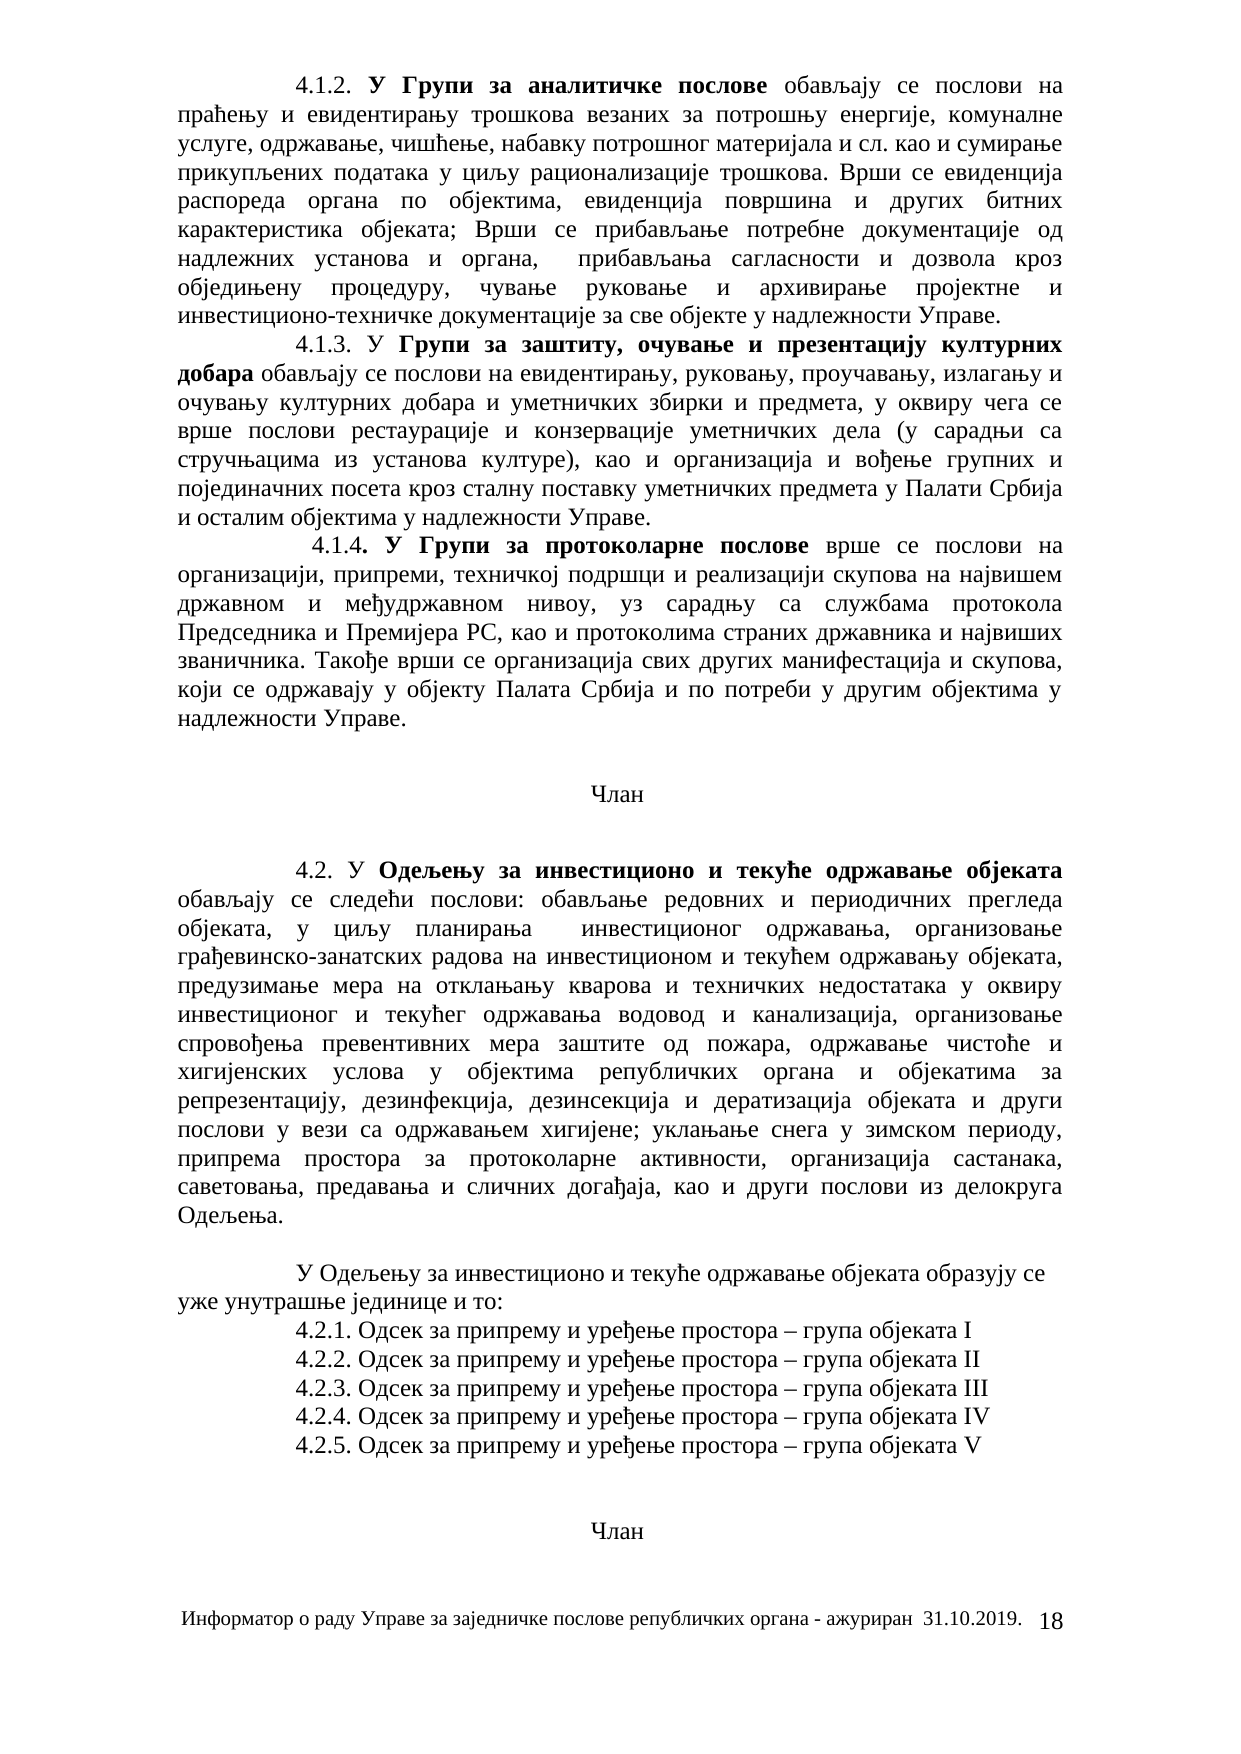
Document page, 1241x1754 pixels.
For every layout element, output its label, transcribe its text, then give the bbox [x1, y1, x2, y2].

text 4.2.5. Одсек за припрему и уређење простора – група објеката V [177, 1430, 1063, 1459]
text 4.2.4. Одсек за припрему и уређење простора – група објеката IV [177, 1401, 1063, 1430]
text 4.2.2. Одсек за припрему и уређење простора – група објеката II [177, 1344, 1063, 1373]
text 4.1.4. У Групи за протоколарне послове врше се послови на организацији, припреми, техничкој подршци и реализацији скупова на највишем државном и међудржавном нивоу, уз сарадњу са службама протокола Председника и Премијера РС, као и протоколима страних државника и највиших званичника. Такође врши се организација свих других манифестација и скупова, који се одржавају у објекту Палата Србија и по потреби у другим објектима у надлежности Управе. [177, 530, 1063, 732]
text 4.1.2. У Групи за аналитичке послове обављају се послови на праћењу и евидентирању трошкова везаних за потрошњу енергије, комуналне услуге, одржавање, чишћење, набавку потрошног материјала и сл. као и сумирање прикупљених података у циљу рационализације трошкова. Врши се евиденција распореда органа по објектима, евиденција површина и других битних карактеристика објеката; Врши се прибављање потребне документације од надлежних установа и органа, прибављања сагласности и дозвола кроз обједињену процедуру, чување руковање и архивирање пројектне и инвестиционо-техничке документације за све објекте у надлежности Управе. [177, 70, 1063, 329]
text Члан [177, 1516, 1063, 1545]
text Члан [177, 779, 1063, 808]
text У Одељењу за инвестиционо и текуће одржавање објеката образују се уже унутрашње јединице и то: [177, 1258, 1063, 1315]
text 4.2.3. Одсек за припрему и уређење простора – група објеката III [177, 1373, 1063, 1401]
text 4.2. У Одељењу за инвестиционо и текуће одржавање објеката обављају се следећи послови: обављање редовних и периодичних прегледа објеката, у циљу планирања инвестиционог одржавања, организовање грађевинско-занатских радова на инвестиционом и текућем одржавању објеката, предузимање мера на отклањању кварова и техничких недостатака у оквиру инвестиционог и текућег одржавања водовод и канализација, организовање спровођења превентивних мера заштите од пожара, одржавање чистоће и хигијенских услова у објектима републичких органа и објекатима за репрезентацију, дезинфекција, дезинсекција и дератизација објеката и други послови у вези са одржавањем хигијене; уклањање снега у зимском периоду, припрема простора за протоколарне активности, организација састанака, саветовања, предавања и сличних догађаја, као и други послови из делокруга Одељења. [177, 855, 1063, 1229]
text 4.2.1. Одсек за припрему и уређење простора – група објеката I [177, 1315, 1063, 1344]
text 4.1.3. У Групи за заштиту, очување и презентацију културних добара обављају се послови на евидентирању, руковању, проучавању, излагању и очувању културних добара и уметничких збирки и предмета, у оквиру чега се врше послови рестаурације и конзервације уметничких дела (у сарадњи са стручњацима из установа културе), као и организација и вођење групних и појединачних посета кроз сталну поставку уметничких предмета у Палати Србија и осталим објектима у надлежности Управе. [177, 329, 1063, 530]
